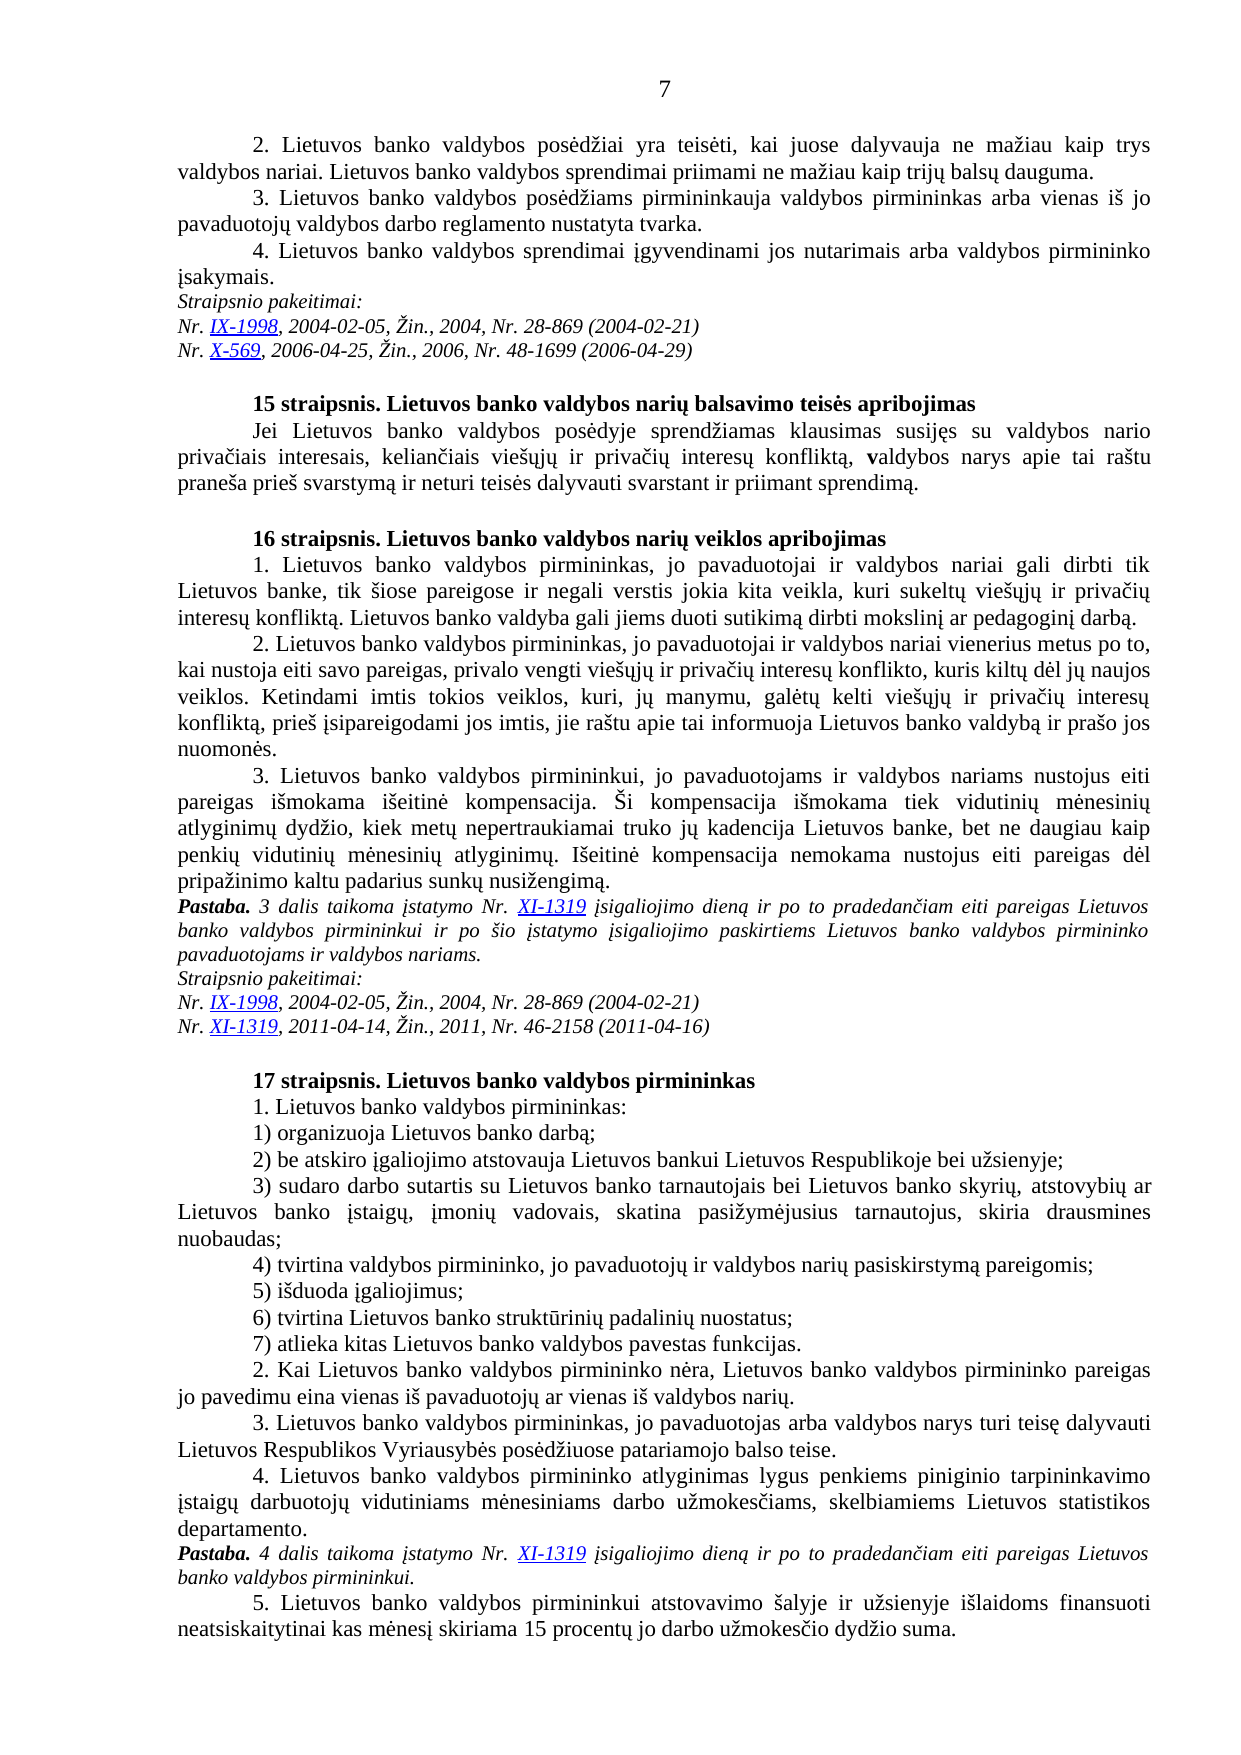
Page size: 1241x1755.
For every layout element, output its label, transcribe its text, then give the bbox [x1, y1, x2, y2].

text 2. Lietuvos banko valdybos pirmininkas, jo pavaduotojai ir valdybos nariai vienerius metus po to, kai nustoja eiti savo pareigas, privalo vengti viešųjų ir privačių interesų konflikto, kuris kiltų dėl jų naujos veiklos. Ketindami imtis tokios veiklos, kuri, jų manymu, galėtų kelti viešųjų ir privačių interesų konfliktą, prieš įsipareigodami jos imtis, jie raštu apie tai informuoja Lietuvos banko valdybą ir prašo jos nuomonės. [177, 630, 1152, 762]
text 3. Lietuvos banko valdybos pirmininkui, jo pavaduotojams ir valdybos nariams nustojus eiti pareigas išmokama išeitinė kompensacija. Ši kompensacija išmokama tiek vidutinių mėnesinių atlyginimų dydžio, kiek metų nepertraukiamai truko jų kadencija Lietuvos banke, bet ne daugiau kaip penkių vidutinių mėnesinių atlyginimų. Išeitinė kompensacija nemokama nustojus eiti pareigas dėl pripažinimo kaltu padarius sunkų nusižengimą. [177, 762, 1152, 893]
text Nr. X-569, 2006-04-25, Žin., 2006, Nr. 48-1699 (2006-04-29) [177, 338, 1152, 362]
text 15 straipsnis. Lietuvos banko valdybos narių balsavimo teisės apribojimas [177, 390, 1152, 417]
text Nr. XI-1319, 2011-04-14, Žin., 2011, Nr. 46-2158 (2011-04-16) [177, 1014, 1152, 1038]
text 3. Lietuvos banko valdybos posėdžiams pirmininkauja valdybos pirmininkas arba vienas iš jo pavaduotojų valdybos darbo reglamento nustatyta tvarka. [177, 184, 1152, 237]
text Straipsnio pakeitimai: [177, 289, 1152, 313]
text Jei Lietuvos banko valdybos posėdyje sprendžiamas klausimas susijęs su valdybos nario privačiais interesais, keliančiais viešųjų ir privačių interesų konfliktą, valdybos narys apie tai raštu praneša prieš svarstymą ir neturi teisės dalyvauti svarstant ir priimant sprendimą. [177, 417, 1152, 496]
text 2. Lietuvos banko valdybos posėdžiai yra teisėti, kai juose dalyvauja ne mažiau kaip trys valdybos nariai. Lietuvos banko valdybos sprendimai priimami ne mažiau kaip trijų balsų dauguma. [177, 131, 1152, 184]
text Pastaba. 4 dalis taikoma įstatymo Nr. XI-1319 įsigaliojimo dieną ir po to pradedančiam eiti pareigas Lietuvos banko valdybos pirmininkui. [177, 1541, 1152, 1589]
text 1. Lietuvos banko valdybos pirmininkas: [177, 1093, 1152, 1119]
text 5) išduoda įgaliojimus; [177, 1277, 1152, 1304]
text 1. Lietuvos banko valdybos pirmininkas, jo pavaduotojai ir valdybos nariai gali dirbti tik Lietuvos banke, tik šiose pareigose ir negali verstis jokia kita veikla, kuri sukeltų viešųjų ir privačių interesų konfliktą. Lietuvos banko valdyba gali jiems duoti sutikimą dirbti mokslinį ar pedagoginį darbą. [177, 551, 1152, 630]
text 4. Lietuvos banko valdybos pirmininko atlyginimas lygus penkiems piniginio tarpininkavimo įstaigų darbuotojų vidutiniams mėnesiniams darbo užmokesčiams, skelbiamiems Lietuvos statistikos departamento. [177, 1462, 1152, 1541]
text Nr. IX-1998, 2004-02-05, Žin., 2004, Nr. 28-869 (2004-02-21) [177, 313, 1152, 338]
text 4. Lietuvos banko valdybos sprendimai įgyvendinami jos nutarimais arba valdybos pirmininko įsakymais. [177, 237, 1152, 289]
text Nr. IX-1998, 2004-02-05, Žin., 2004, Nr. 28-869 (2004-02-21) [177, 990, 1152, 1014]
text Straipsnio pakeitimai: [177, 966, 1152, 990]
text 16 straipsnis. Lietuvos banko valdybos narių veiklos apribojimas [177, 524, 1152, 551]
text 2. Kai Lietuvos banko valdybos pirmininko nėra, Lietuvos banko valdybos pirmininko pareigas jo pavedimu eina vienas iš pavaduotojų ar vienas iš valdybos narių. [177, 1357, 1152, 1409]
text 4) tvirtina valdybos pirmininko, jo pavaduotojų ir valdybos narių pasiskirstymą pareigomis; [177, 1251, 1152, 1277]
text 3. Lietuvos banko valdybos pirmininkas, jo pavaduotojas arba valdybos narys turi teisę dalyvauti Lietuvos Respublikos Vyriausybės posėdžiuose patariamojo balso teise. [177, 1409, 1152, 1462]
text 6) tvirtina Lietuvos banko struktūrinių padalinių nuostatus; [177, 1304, 1152, 1330]
text 7) atlieka kitas Lietuvos banko valdybos pavestas funkcijas. [177, 1330, 1152, 1357]
text 1) organizuoja Lietuvos banko darbą; [177, 1119, 1152, 1146]
text 5. Lietuvos banko valdybos pirmininkui atstovavimo šalyje ir užsienyje išlaidoms finansuoti neatsiskaitytinai kas mėnesį skiriama 15 procentų jo darbo užmokesčio dydžio suma. [177, 1589, 1152, 1642]
text 3) sudaro darbo sutartis su Lietuvos banko tarnautojais bei Lietuvos banko skyrių, atstovybių ar Lietuvos banko įstaigų, įmonių vadovais, skatina pasižymėjusius tarnautojus, skiria drausmines nuobaudas; [177, 1172, 1152, 1251]
text 17 straipsnis. Lietuvos banko valdybos pirmininkas [177, 1067, 1152, 1093]
text Pastaba. 3 dalis taikoma įstatymo Nr. XI-1319 įsigaliojimo dieną ir po to pradedančiam eiti pareigas Lietuvos banko valdybos pirmininkui ir po šio įstatymo įsigaliojimo paskirtiems Lietuvos banko valdybos pirmininko pavaduotojams ir valdybos nariams. [177, 893, 1152, 966]
text 2) be atskiro įgaliojimo atstovauja Lietuvos bankui Lietuvos Respublikoje bei užsienyje; [177, 1146, 1152, 1172]
